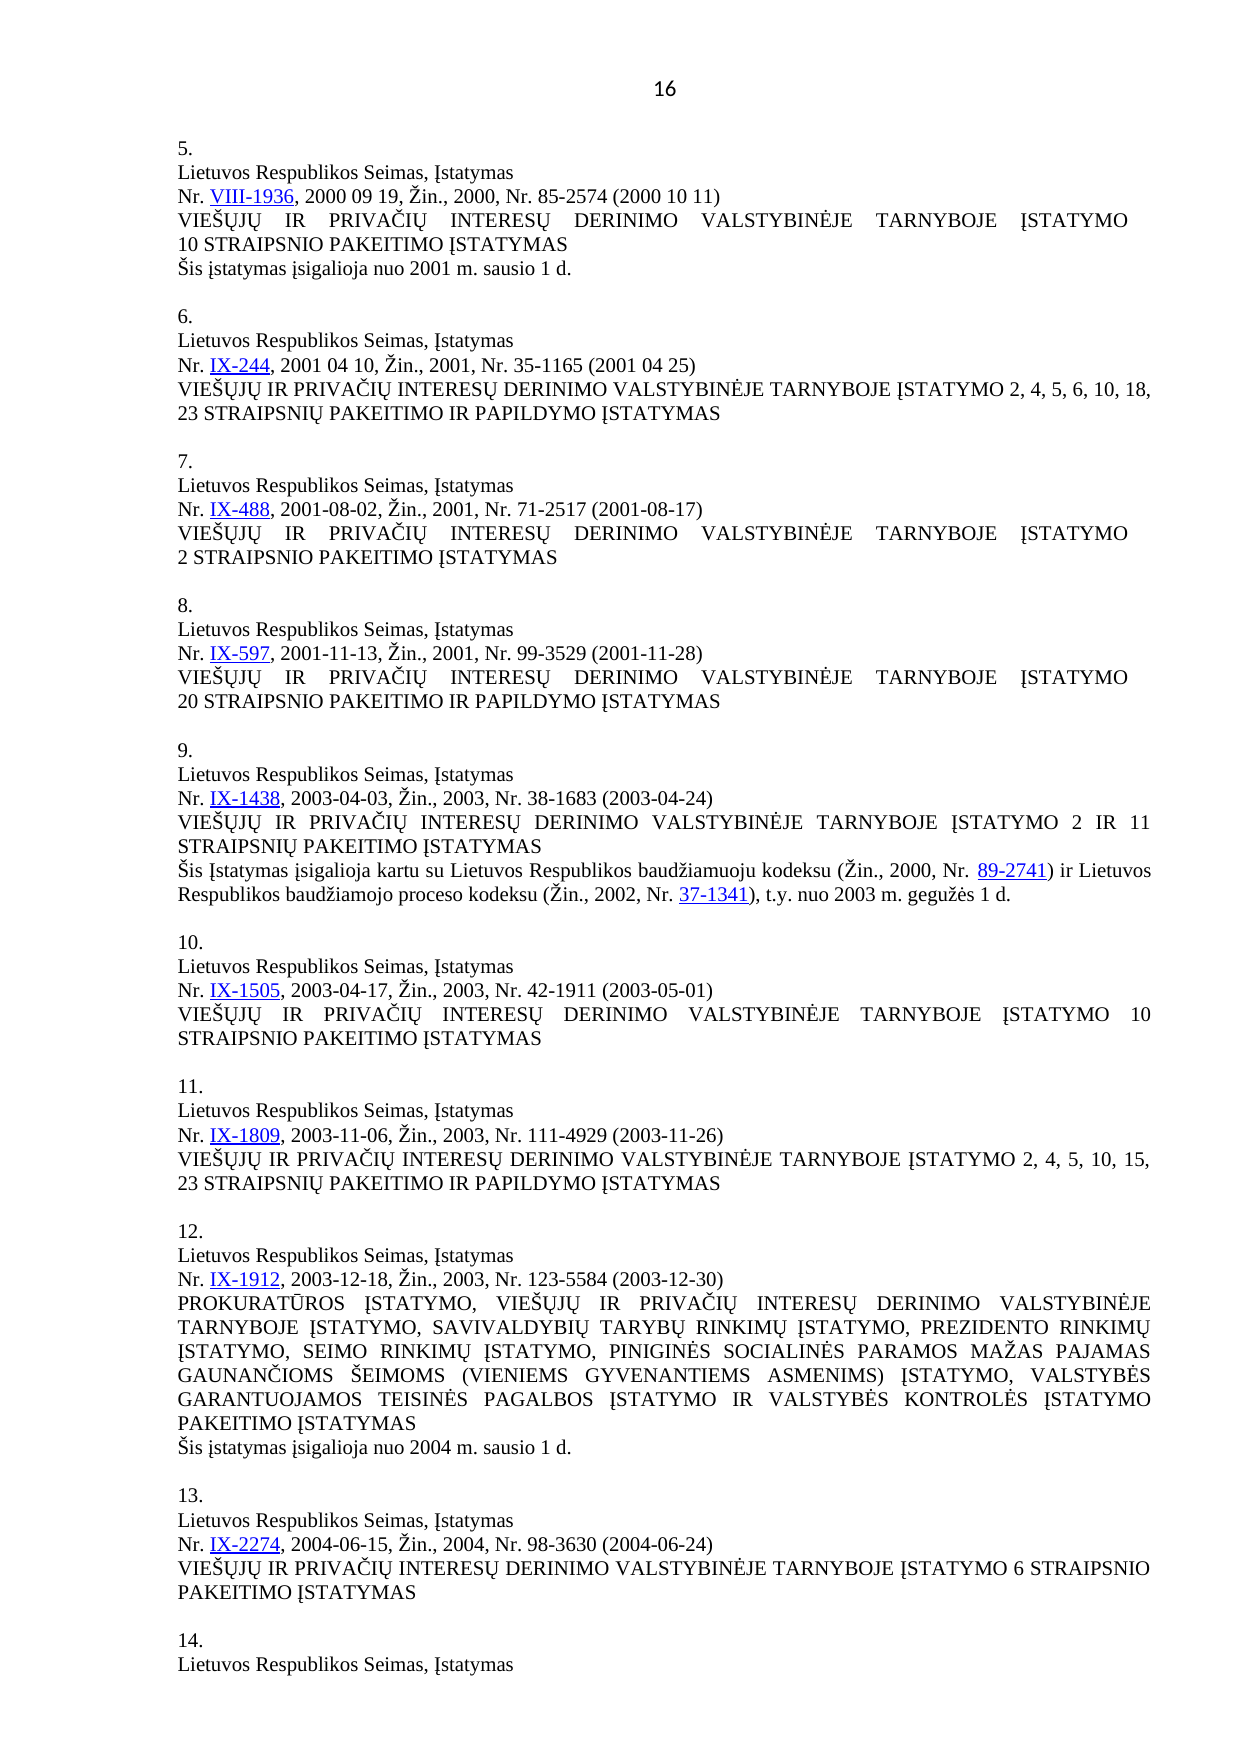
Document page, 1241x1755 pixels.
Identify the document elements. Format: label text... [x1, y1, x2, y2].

text 14. [177, 1628, 1152, 1652]
text Nr. IX-2274, 2004-06-15, Žin., 2004, Nr. 98-3630 (2004-06-24) [177, 1532, 1152, 1556]
text Nr. IX-488, 2001-08-02, Žin., 2001, Nr. 71-2517 (2001-08-17) [177, 497, 1152, 521]
text Nr. IX-1438, 2003-04-03, Žin., 2003, Nr. 38-1683 (2003-04-24) [177, 786, 1152, 810]
text Nr. IX-1505, 2003-04-17, Žin., 2003, Nr. 42-1911 (2003-05-01) [177, 978, 1152, 1002]
text Lietuvos Respublikos Seimas, Įstatymas [177, 762, 1152, 786]
text Nr. IX-1809, 2003-11-06, Žin., 2003, Nr. 111-4929 (2003-11-26) [177, 1122, 1152, 1147]
text Lietuvos Respublikos Seimas, Įstatymas [177, 160, 1152, 184]
text Nr. IX-1912, 2003-12-18, Žin., 2003, Nr. 123-5584 (2003-12-30) [177, 1267, 1152, 1291]
text 7. [177, 449, 1152, 473]
text Nr. IX-244, 2001 04 10, Žin., 2001, Nr. 35-1165 (2001 04 25) [177, 352, 1152, 377]
text Šis Įstatymas įsigalioja kartu su Lietuvos Respublikos baudžiamuoju kodeksu (Žin., 2000, Nr. 89-2741) ir Lietuvos Respublikos baudžiamojo proceso kodeksu (Žin., 2002, Nr. 37-1341), t.y. nuo 2003 m. gegužės 1 d. [177, 858, 1152, 906]
text Nr. IX-597, 2001-11-13, Žin., 2001, Nr. 99-3529 (2001-11-28) [177, 641, 1152, 665]
text Šis įstatymas įsigalioja nuo 2004 m. sausio 1 d. [177, 1435, 1152, 1459]
text VIEŠŲJŲ IR PRIVAČIŲ INTERESŲ DERINIMO VALSTYBINĖJE TARNYBOJE ĮSTATYMO 2 IR 11 STRAIPSNIŲ PAKEITIMO ĮSTATYMAS [177, 810, 1152, 858]
text Lietuvos Respublikos Seimas, Įstatymas [177, 1507, 1152, 1532]
text VIEŠŲJŲ IR PRIVAČIŲ INTERESŲ DERINIMO VALSTYBINĖJE TARNYBOJE ĮSTATYMO 6 STRAIPSNIO PAKEITIMO ĮSTATYMAS [177, 1556, 1152, 1604]
text Lietuvos Respublikos Seimas, Įstatymas [177, 1243, 1152, 1267]
text 11. [177, 1074, 1152, 1098]
text Lietuvos Respublikos Seimas, Įstatymas [177, 1652, 1152, 1676]
text 6. [177, 304, 1152, 328]
text Nr. VIII-1936, 2000 09 19, Žin., 2000, Nr. 85-2574 (2000 10 11) [177, 184, 1152, 208]
text PROKURATŪROS ĮSTATYMO, VIEŠŲJŲ IR PRIVAČIŲ INTERESŲ DERINIMO VALSTYBINĖJE TARNYBOJE ĮSTATYMO, SAVIVALDYBIŲ TARYBŲ RINKIMŲ ĮSTATYMO, PREZIDENTO RINKIMŲ ĮSTATYMO, SEIMO RINKIMŲ ĮSTATYMO, PINIGINĖS SOCIALINĖS PARAMOS MAŽAS PAJAMAS GAUNANČIOMS ŠEIMOMS (VIENIEMS GYVENANTIEMS ASMENIMS) ĮSTATYMO, VALSTYBĖS GARANTUOJAMOS TEISINĖS PAGALBOS ĮSTATYMO IR VALSTYBĖS KONTROLĖS ĮSTATYMO PAKEITIMO ĮSTATYMAS [177, 1291, 1152, 1435]
text 10. [177, 930, 1152, 954]
text 9. [177, 737, 1152, 762]
text Šis įstatymas įsigalioja nuo 2001 m. sausio 1 d. [177, 256, 1152, 280]
text Lietuvos Respublikos Seimas, Įstatymas [177, 1098, 1152, 1122]
text Lietuvos Respublikos Seimas, Įstatymas [177, 617, 1152, 641]
text VIEŠŲJŲ IR PRIVAČIŲ INTERESŲ DERINIMO VALSTYBINĖJE TARNYBOJE ĮSTATYMO 2 STRAIPSNIO PAKEITIMO ĮSTATYMAS [177, 521, 1152, 569]
text 13. [177, 1483, 1152, 1507]
text 12. [177, 1219, 1152, 1243]
text VIEŠŲJŲ IR PRIVAČIŲ INTERESŲ DERINIMO VALSTYBINĖJE TARNYBOJE ĮSTATYMO 20 STRAIPSNIO PAKEITIMO IR PAPILDYMO ĮSTATYMAS [177, 665, 1152, 713]
text VIEŠŲJŲ IR PRIVAČIŲ INTERESŲ DERINIMO VALSTYBINĖJE TARNYBOJE ĮSTATYMO 2, 4, 5, 6, 10, 18, 23 STRAIPSNIŲ PAKEITIMO IR PAPILDYMO ĮSTATYMAS [177, 377, 1152, 425]
text Lietuvos Respublikos Seimas, Įstatymas [177, 954, 1152, 978]
text VIEŠŲJŲ IR PRIVAČIŲ INTERESŲ DERINIMO VALSTYBINĖJE TARNYBOJE ĮSTATYMO 10 STRAIPSNIO PAKEITIMO ĮSTATYMAS [177, 208, 1152, 256]
text 5. [177, 136, 1152, 160]
text VIEŠŲJŲ IR PRIVAČIŲ INTERESŲ DERINIMO VALSTYBINĖJE TARNYBOJE ĮSTATYMO 10 STRAIPSNIO PAKEITIMO ĮSTATYMAS [177, 1002, 1152, 1050]
text VIEŠŲJŲ IR PRIVAČIŲ INTERESŲ DERINIMO VALSTYBINĖJE TARNYBOJE ĮSTATYMO 2, 4, 5, 10, 15, 23 STRAIPSNIŲ PAKEITIMO IR PAPILDYMO ĮSTATYMAS [177, 1147, 1152, 1195]
text Lietuvos Respublikos Seimas, Įstatymas [177, 328, 1152, 352]
text Lietuvos Respublikos Seimas, Įstatymas [177, 473, 1152, 497]
text 8. [177, 593, 1152, 617]
